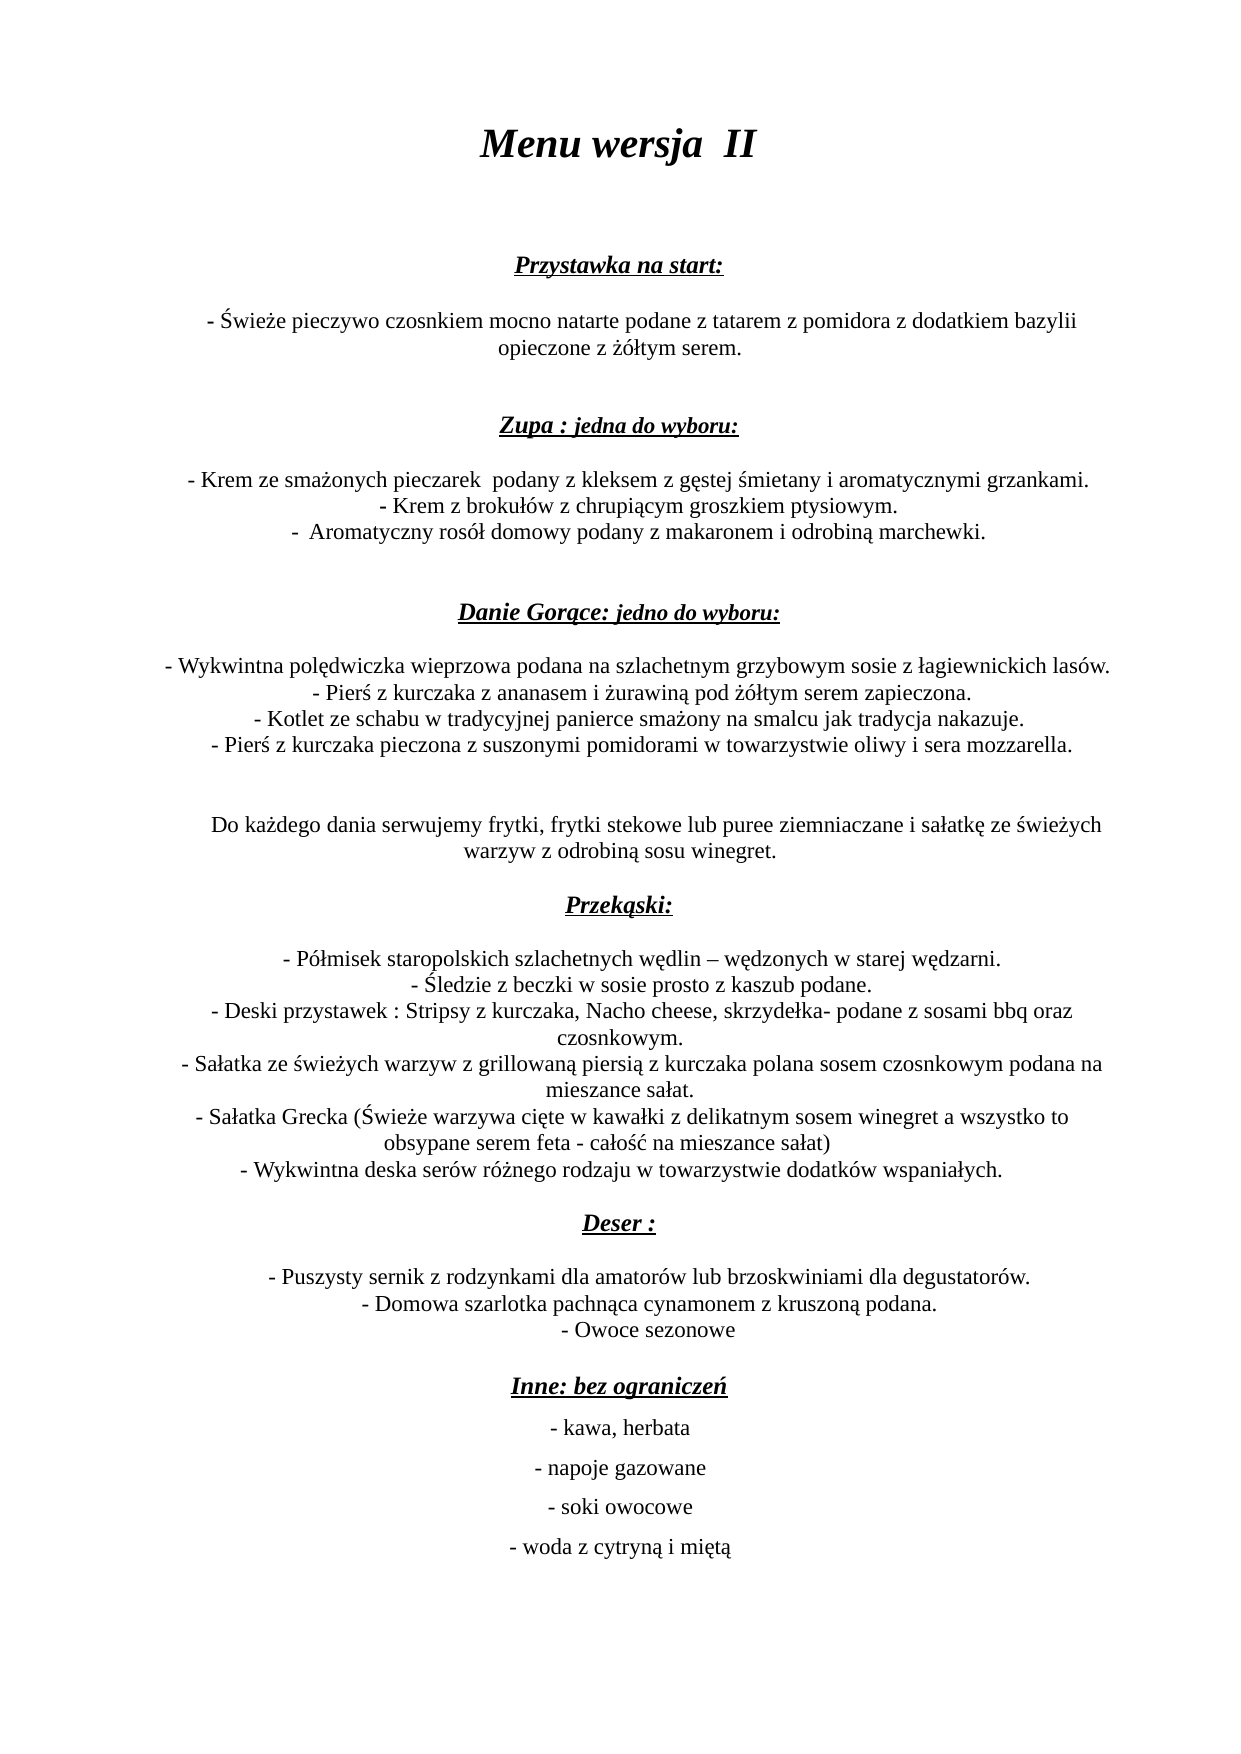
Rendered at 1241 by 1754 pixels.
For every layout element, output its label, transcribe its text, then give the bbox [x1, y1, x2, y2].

text Zupa : jedna do wyboru: [118, 411, 1122, 439]
text - soki owocowe [118, 1493, 1122, 1520]
text - Sałatka ze świeżych warzyw z grillowaną piersią z kurczaka polana sosem czosnkowym podana na mieszance sałat. [118, 1050, 1122, 1103]
text Inne: bez ograniczeń [118, 1371, 1122, 1400]
text Deser : [118, 1208, 1122, 1237]
text - Krem ze smażonych pieczarek podany z kleksem z gęstej śmietany i aromatycznymi grzankami. [156, 466, 1122, 492]
text - Deski przystawek : Stripsy z kurczaka, Nacho cheese, skrzydełka- podane z sosami bbq oraz czosnkowym. [118, 997, 1122, 1050]
text - napoje gazowane [118, 1454, 1122, 1480]
text - Aromatyczny rosół domowy podany z makaronem i odrobiną marchewki. [156, 518, 1122, 545]
text Przystawka na start: [118, 250, 1122, 279]
text - Sałatka Grecka (Świeże warzywa cięte w kawałki z delikatnym sosem winegret a wszystko to obsypane serem feta - całość na mieszance sałat) [118, 1103, 1102, 1156]
text - kawa, herbata [118, 1414, 1122, 1441]
text - Półmisek staropolskich szlachetnych wędlin – wędzonych w starej wędzarni. [118, 945, 1122, 971]
text - Wykwintna deska serów różnego rodzaju w towarzystwie dodatków wspaniałych. [118, 1156, 1081, 1182]
text - Śledzie z beczki w sosie prosto z kaszub podane. [156, 971, 1122, 997]
text - Pierś z kurczaka pieczona z suszonymi pomidorami w towarzystwie oliwy i sera mozzarella. [156, 732, 1122, 758]
text Przekąski: [118, 890, 1122, 918]
text - Kotlet ze schabu w tradycyjnej panierce smażony na smalcu jak tradycja nakazuje. [156, 705, 1122, 732]
text - Wykwintna polędwiczka wieprzowa podana na szlachetnym grzybowym sosie z łagiewnickich lasów. [118, 652, 1122, 679]
text - Puszysty sernik z rodzynkami dla amatorów lub brzoskwiniami dla degustatorów. [177, 1263, 1122, 1290]
text - Pierś z kurczaka z ananasem i żurawiną pod żółtym serem zapieczona. [156, 679, 1122, 705]
text - Domowa szarlotka pachnąca cynamonem z kruszoną podana. [177, 1290, 1122, 1316]
text Menu wersja II [118, 118, 1122, 166]
text - woda z cytryną i miętą [118, 1533, 1122, 1559]
text Danie Gorące: jedno do wyboru: [118, 597, 1122, 626]
text - Świeże pieczywo czosnkiem mocno natarte podane z tatarem z pomidora z dodatkiem bazylii opieczone z żółtym serem. [118, 307, 1122, 360]
text - Krem z brokułów z chrupiącym groszkiem ptysiowym. [156, 492, 1122, 518]
text Do każdego dania serwujemy frytki, frytki stekowe lub puree ziemniaczane i sałatkę ze świeżych warzyw z odrobiną sosu winegret. [118, 811, 1122, 863]
text - Owoce sezonowe [140, 1316, 1122, 1342]
